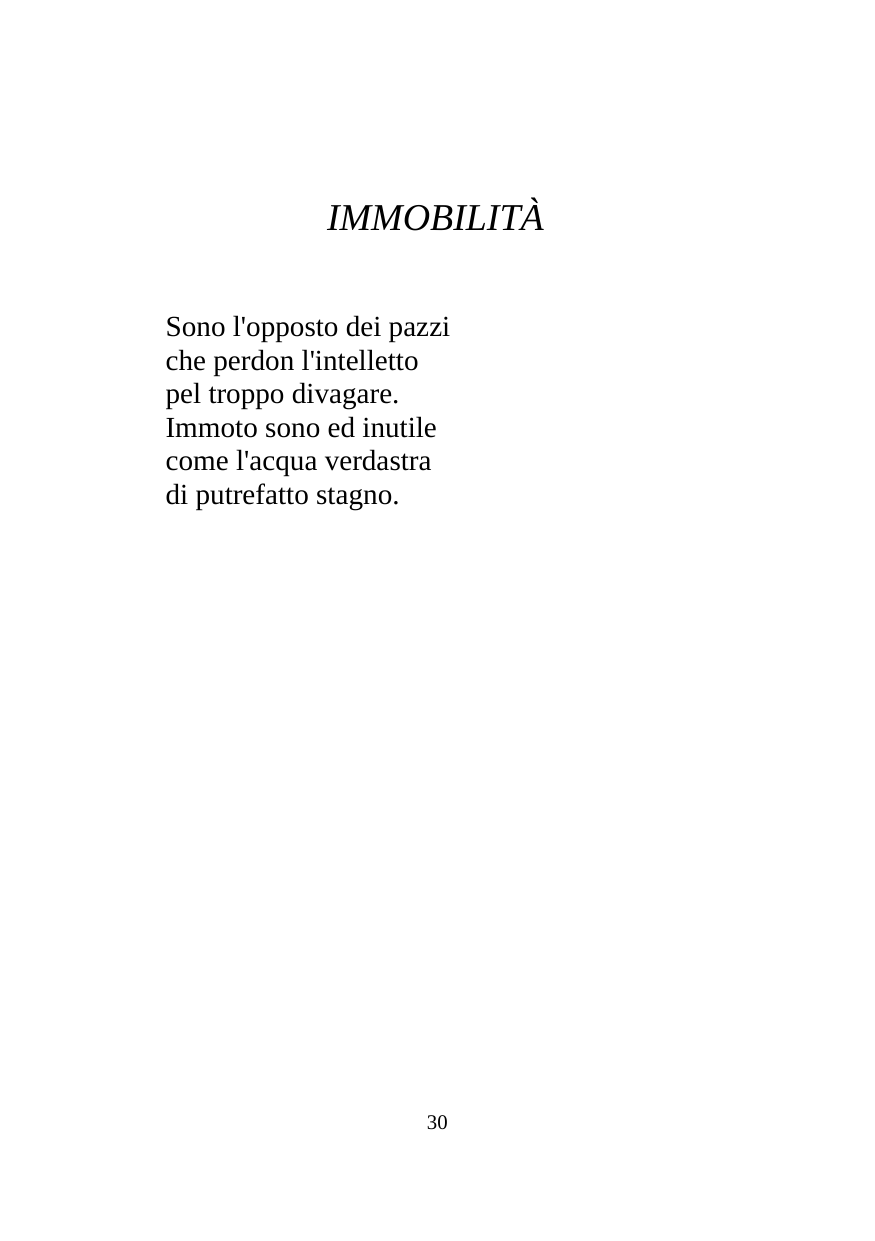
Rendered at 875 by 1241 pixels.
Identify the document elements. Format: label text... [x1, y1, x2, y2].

text Sono l'opposto dei pazzi che perdon l'intelletto pel troppo divagare. Immoto sono ed inutile come l'acqua verdastra di putrefatto stagno. [165, 309, 768, 511]
subtitle IMMOBILITÀ [106, 195, 768, 238]
